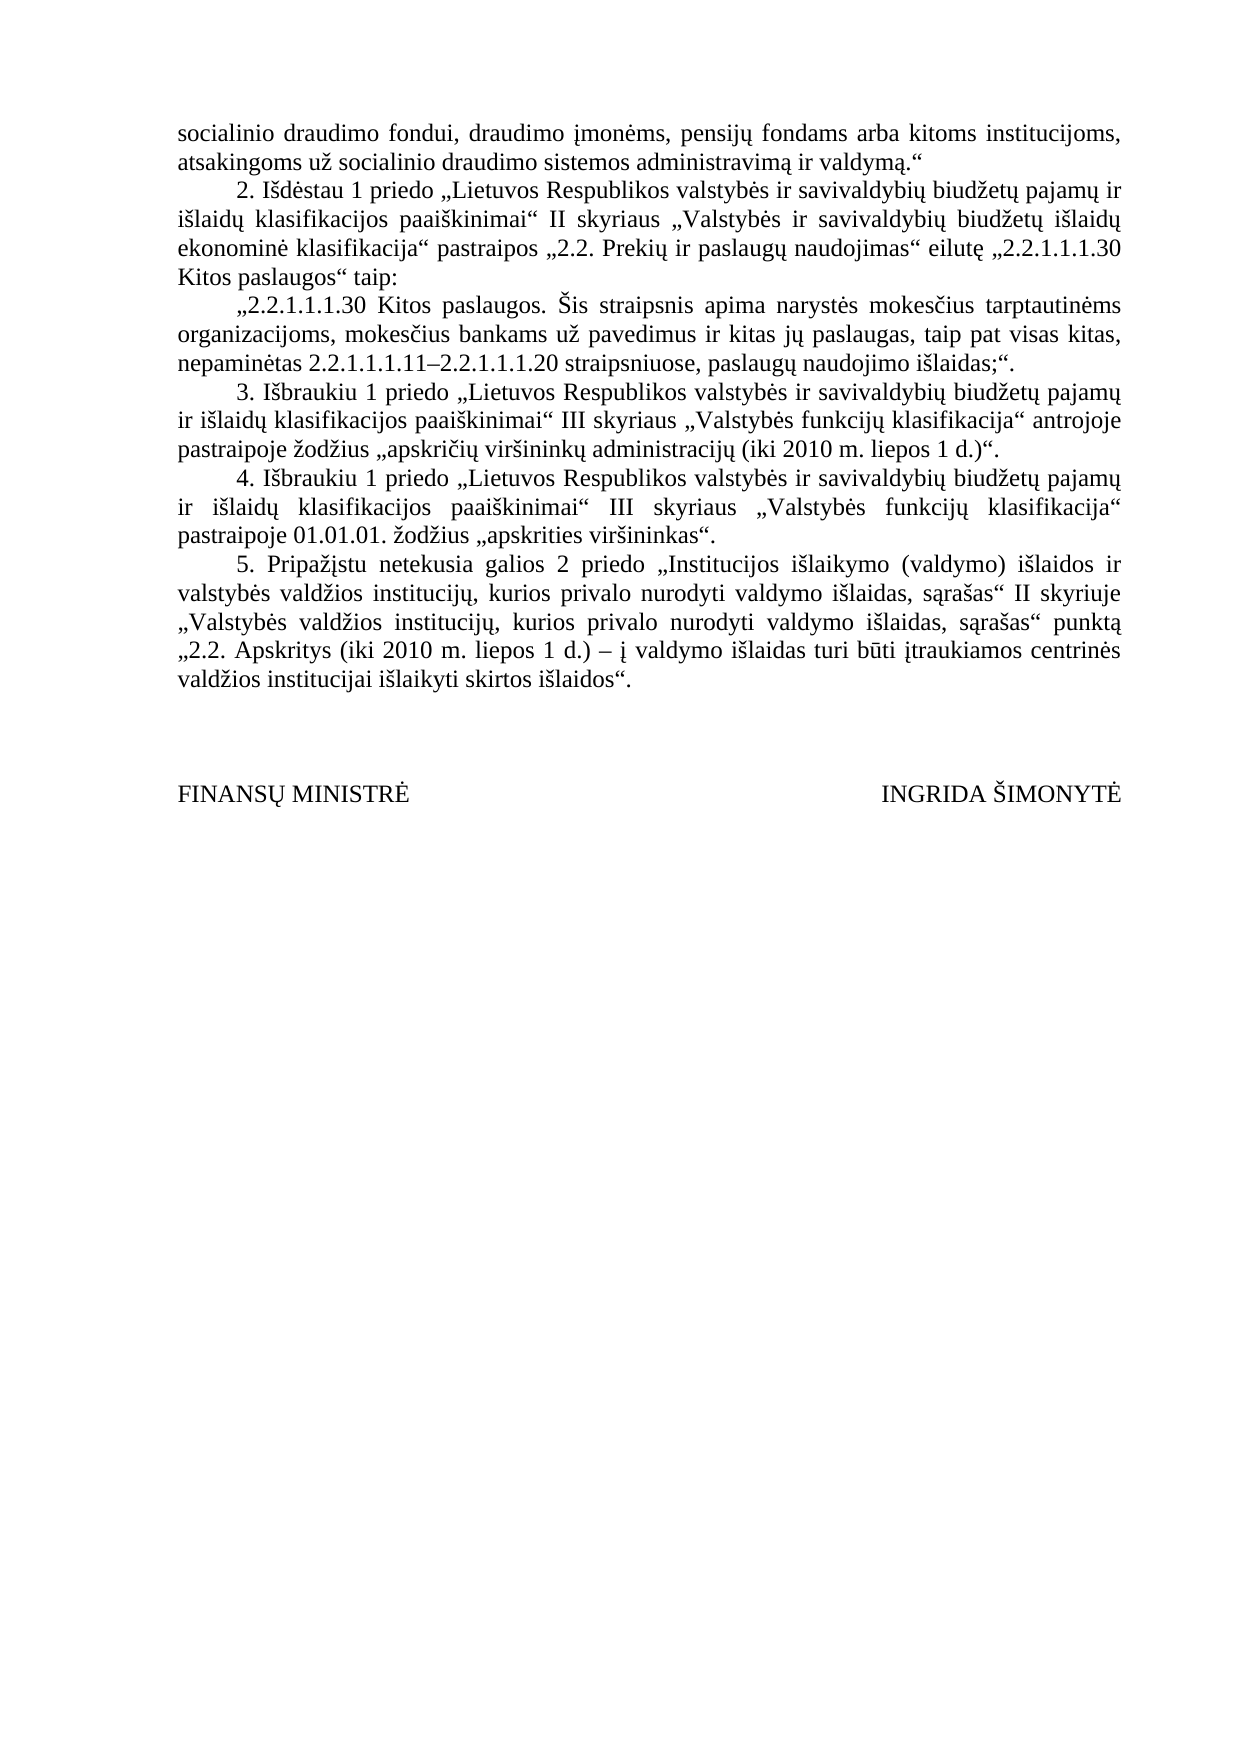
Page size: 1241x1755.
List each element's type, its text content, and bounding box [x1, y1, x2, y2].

text 3. Išbraukiu 1 priedo „Lietuvos Respublikos valstybės ir savivaldybių biudžetų pajamų ir išlaidų klasifikacijos paaiškinimai“ III skyriaus „Valstybės funkcijų klasifikacija“ antrojoje pastraipoje žodžius „apskričių viršininkų administracijų (iki 2010 m. liepos 1 d.)“. [177, 377, 1122, 463]
text 2. Išdėstau 1 priedo „Lietuvos Respublikos valstybės ir savivaldybių biudžetų pajamų ir išlaidų klasifikacijos paaiškinimai“ II skyriaus „Valstybės ir savivaldybių biudžetų išlaidų ekonominė klasifikacija“ pastraipos „2.2. Prekių ir paslaugų naudojimas“ eilutę „2.2.1.1.1.30 Kitos paslaugos“ taip: [177, 176, 1122, 291]
text 5. Pripažįstu netekusia galios 2 priedo „Institucijos išlaikymo (valdymo) išlaidos ir valstybės valdžios institucijų, kurios privalo nurodyti valdymo išlaidas, sąrašas“ II skyriuje „Valstybės valdžios institucijų, kurios privalo nurodyti valdymo išlaidas, sąrašas“ punktą „2.2. Apskritys (iki 2010 m. liepos 1 d.) – į valdymo išlaidas turi būti įtraukiamos centrinės valdžios institucijai išlaikyti skirtos išlaidos“. [177, 549, 1122, 693]
text socialinio draudimo fondui, draudimo įmonėms, pensijų fondams arba kitoms institucijoms, atsakingoms už socialinio draudimo sistemos administravimą ir valdymą.“ [177, 118, 1122, 176]
text FINANSŲ MINISTRĖ INGRIDA ŠIMONYTĖ [177, 779, 1122, 808]
text „2.2.1.1.1.30 Kitos paslaugos. Šis straipsnis apima narystės mokesčius tarptautinėms organizacijoms, mokesčius bankams už pavedimus ir kitas jų paslaugas, taip pat visas kitas, nepaminėtas 2.2.1.1.1.11–2.2.1.1.1.20 straipsniuose, paslaugų naudojimo išlaidas;“. [177, 291, 1122, 377]
text 4. Išbraukiu 1 priedo „Lietuvos Respublikos valstybės ir savivaldybių biudžetų pajamų ir išlaidų klasifikacijos paaiškinimai“ III skyriaus „Valstybės funkcijų klasifikacija“ pastraipoje 01.01.01. žodžius „apskrities viršininkas“. [177, 463, 1122, 549]
